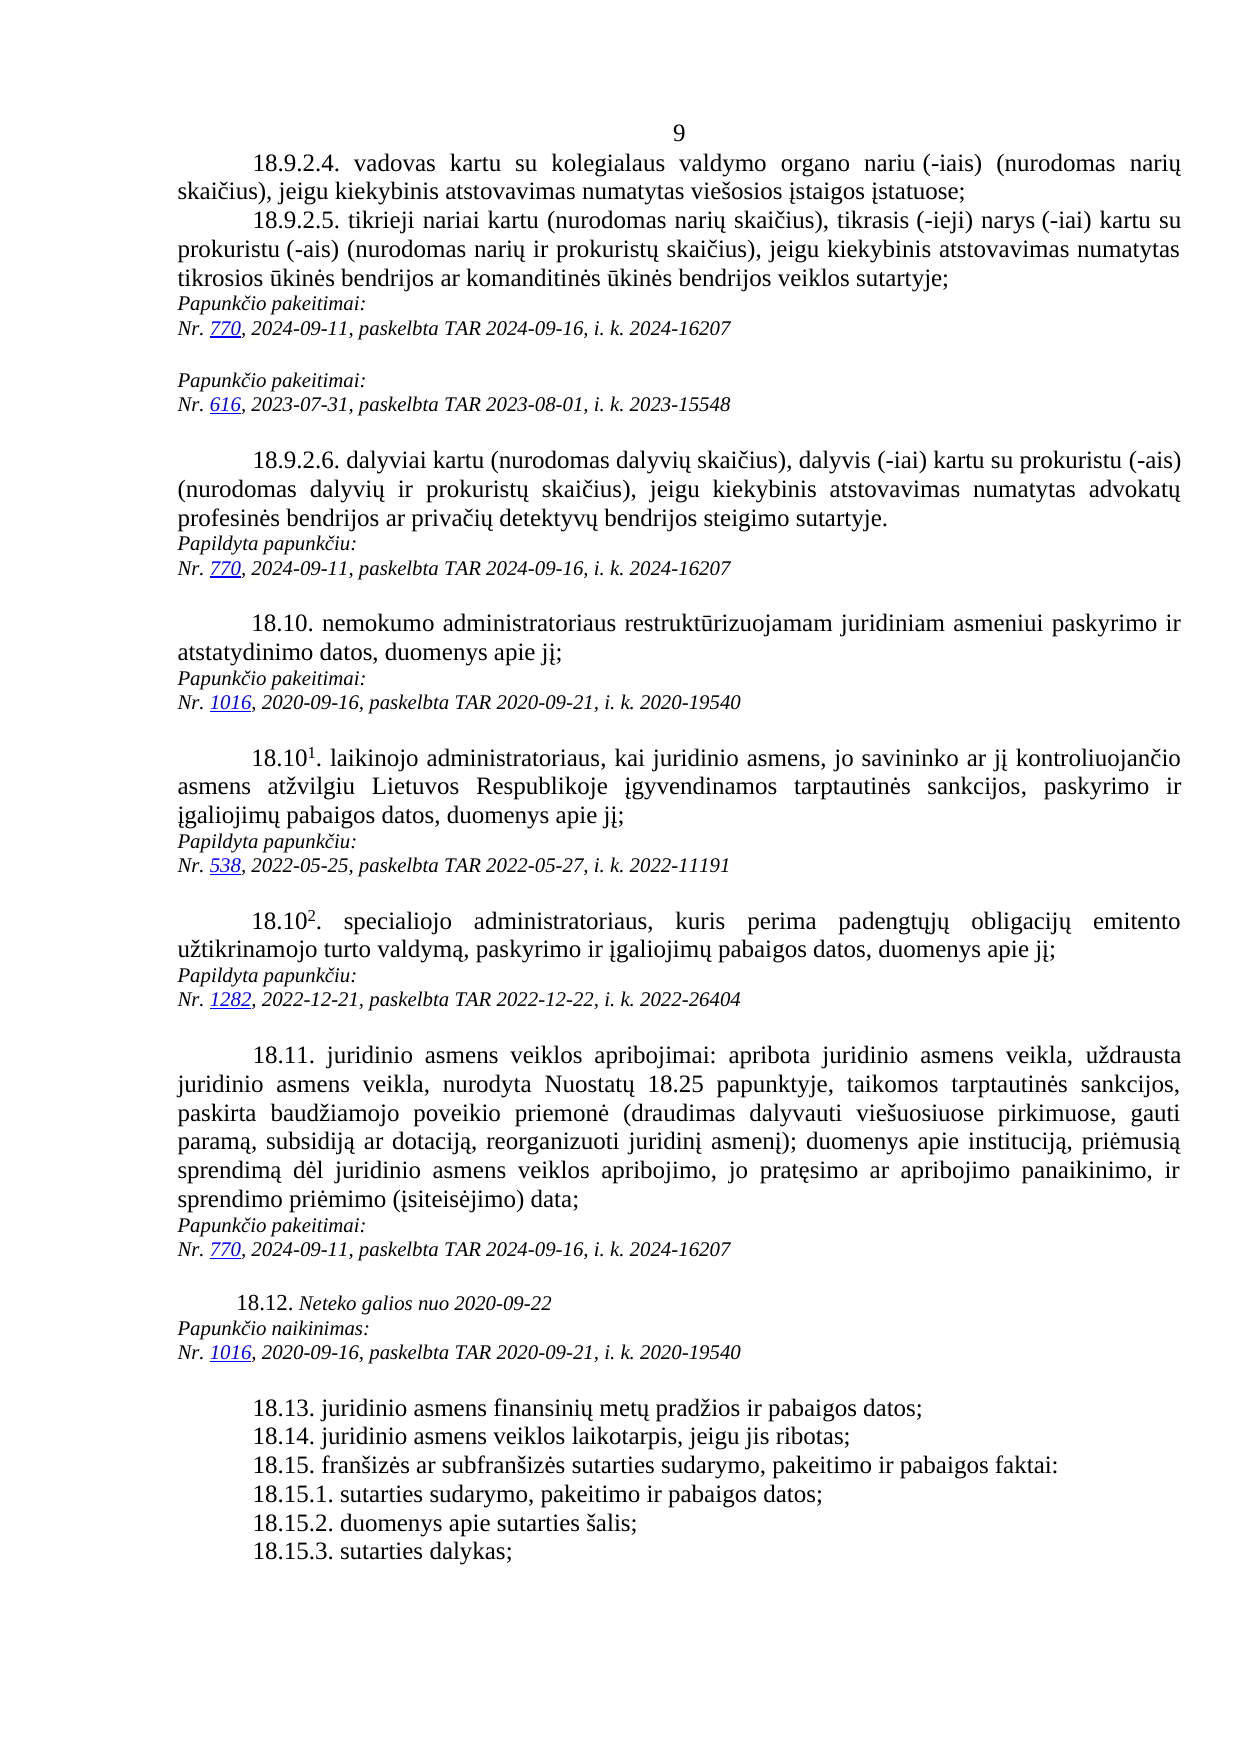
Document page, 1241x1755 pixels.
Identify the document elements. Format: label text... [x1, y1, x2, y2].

text Nr. 1016, 2020-09-16, paskelbta TAR 2020-09-21, i. k. 2020-19540 [177, 1340, 1181, 1364]
text 18.10. nemokumo administratoriaus restruktūrizuojamam juridiniam asmeniui paskyrimo ir atstatydinimo datos, duomenys apie jį; [177, 608, 1181, 666]
text 18.102. specialiojo administratoriaus, kuris perima padengtųjų obligacijų emitento užtikrinamojo turto valdymą, paskyrimo ir įgaliojimų pabaigos datos, duomenys apie jį; [177, 906, 1181, 963]
text 18.15.3. sutarties dalykas; [177, 1536, 1181, 1565]
text Papunkčio pakeitimai: [177, 291, 1181, 315]
text 18.11. juridinio asmens veiklos apribojimai: apribota juridinio asmens veikla, uždrausta juridinio asmens veikla, nurodyta Nuostatų 18.25 papunktyje, taikomos tarptautinės sankcijos, paskirta baudžiamojo poveikio priemonė (draudimas dalyvauti viešuosiuose pirkimuose, gauti paramą, subsidiją ar dotaciją, reorganizuoti juridinį asmenį); duomenys apie instituciją, priėmusią sprendimą dėl juridinio asmens veiklos apribojimo, jo pratęsimo ar apribojimo panaikinimo, ir sprendimo priėmimo (įsiteisėjimo) data; [177, 1040, 1181, 1213]
text 18.9.2.6. dalyviai kartu (nurodomas dalyvių skaičius), dalyvis (-iai) kartu su prokuristu (-ais) (nurodomas dalyvių ir prokuristų skaičius), jeigu kiekybinis atstovavimas numatytas advokatų profesinės bendrijos ar privačių detektyvų bendrijos steigimo sutartyje. [177, 445, 1181, 531]
text Papildyta papunkčiu: [177, 829, 1181, 853]
text Nr. 616, 2023-07-31, paskelbta TAR 2023-08-01, i. k. 2023-15548 [177, 392, 1181, 416]
text Papunkčio naikinimas: [177, 1316, 1181, 1340]
text Nr. 770, 2024-09-11, paskelbta TAR 2024-09-16, i. k. 2024-16207 [177, 555, 1181, 579]
text 18.9.2.4. vadovas kartu su kolegialaus valdymo organo nariu (-iais) (nurodomas narių skaičius), jeigu kiekybinis atstovavimas numatytas viešosios įstaigos įstatuose; [177, 148, 1181, 205]
text 18.9.2.5. tikrieji nariai kartu (nurodomas narių skaičius), tikrasis (-ieji) narys (-iai) kartu su prokuristu (-ais) (nurodomas narių ir prokuristų skaičius), jeigu kiekybinis atstovavimas numatytas tikrosios ūkinės bendrijos ar komanditinės ūkinės bendrijos veiklos sutartyje; [177, 205, 1181, 291]
text Nr. 770, 2024-09-11, paskelbta TAR 2024-09-16, i. k. 2024-16207 [177, 315, 1181, 339]
text 18.15. franšizės ar subfranšizės sutarties sudarymo, pakeitimo ir pabaigos faktai: [177, 1450, 1181, 1479]
text Papunkčio pakeitimai: [177, 368, 1181, 392]
text 18.14. juridinio asmens veiklos laikotarpis, jeigu jis ribotas; [177, 1421, 1181, 1450]
text Papunkčio pakeitimai: [177, 1213, 1181, 1237]
text Papildyta papunkčiu: [177, 963, 1181, 987]
text Nr. 1282, 2022-12-21, paskelbta TAR 2022-12-22, i. k. 2022-26404 [177, 987, 1181, 1011]
text Nr. 1016, 2020-09-16, paskelbta TAR 2020-09-21, i. k. 2020-19540 [177, 690, 1181, 714]
text 18.101. laikinojo administratoriaus, kai juridinio asmens, jo savininko ar jį kontroliuojančio asmens atžvilgiu Lietuvos Respublikoje įgyvendinamos tarptautinės sankcijos, paskyrimo ir įgaliojimų pabaigos datos, duomenys apie jį; [177, 743, 1181, 829]
text Nr. 538, 2022-05-25, paskelbta TAR 2022-05-27, i. k. 2022-11191 [177, 853, 1181, 877]
text Nr. 770, 2024-09-11, paskelbta TAR 2024-09-16, i. k. 2024-16207 [177, 1237, 1181, 1261]
text Papunkčio pakeitimai: [177, 666, 1181, 690]
text 18.13. juridinio asmens finansinių metų pradžios ir pabaigos datos; [177, 1393, 1181, 1421]
text 18.12. Neteko galios nuo 2020-09-22 [177, 1289, 1181, 1316]
text 18.15.1. sutarties sudarymo, pakeitimo ir pabaigos datos; [177, 1479, 1181, 1508]
text 18.15.2. duomenys apie sutarties šalis; [177, 1508, 1181, 1536]
text Papildyta papunkčiu: [177, 531, 1181, 555]
